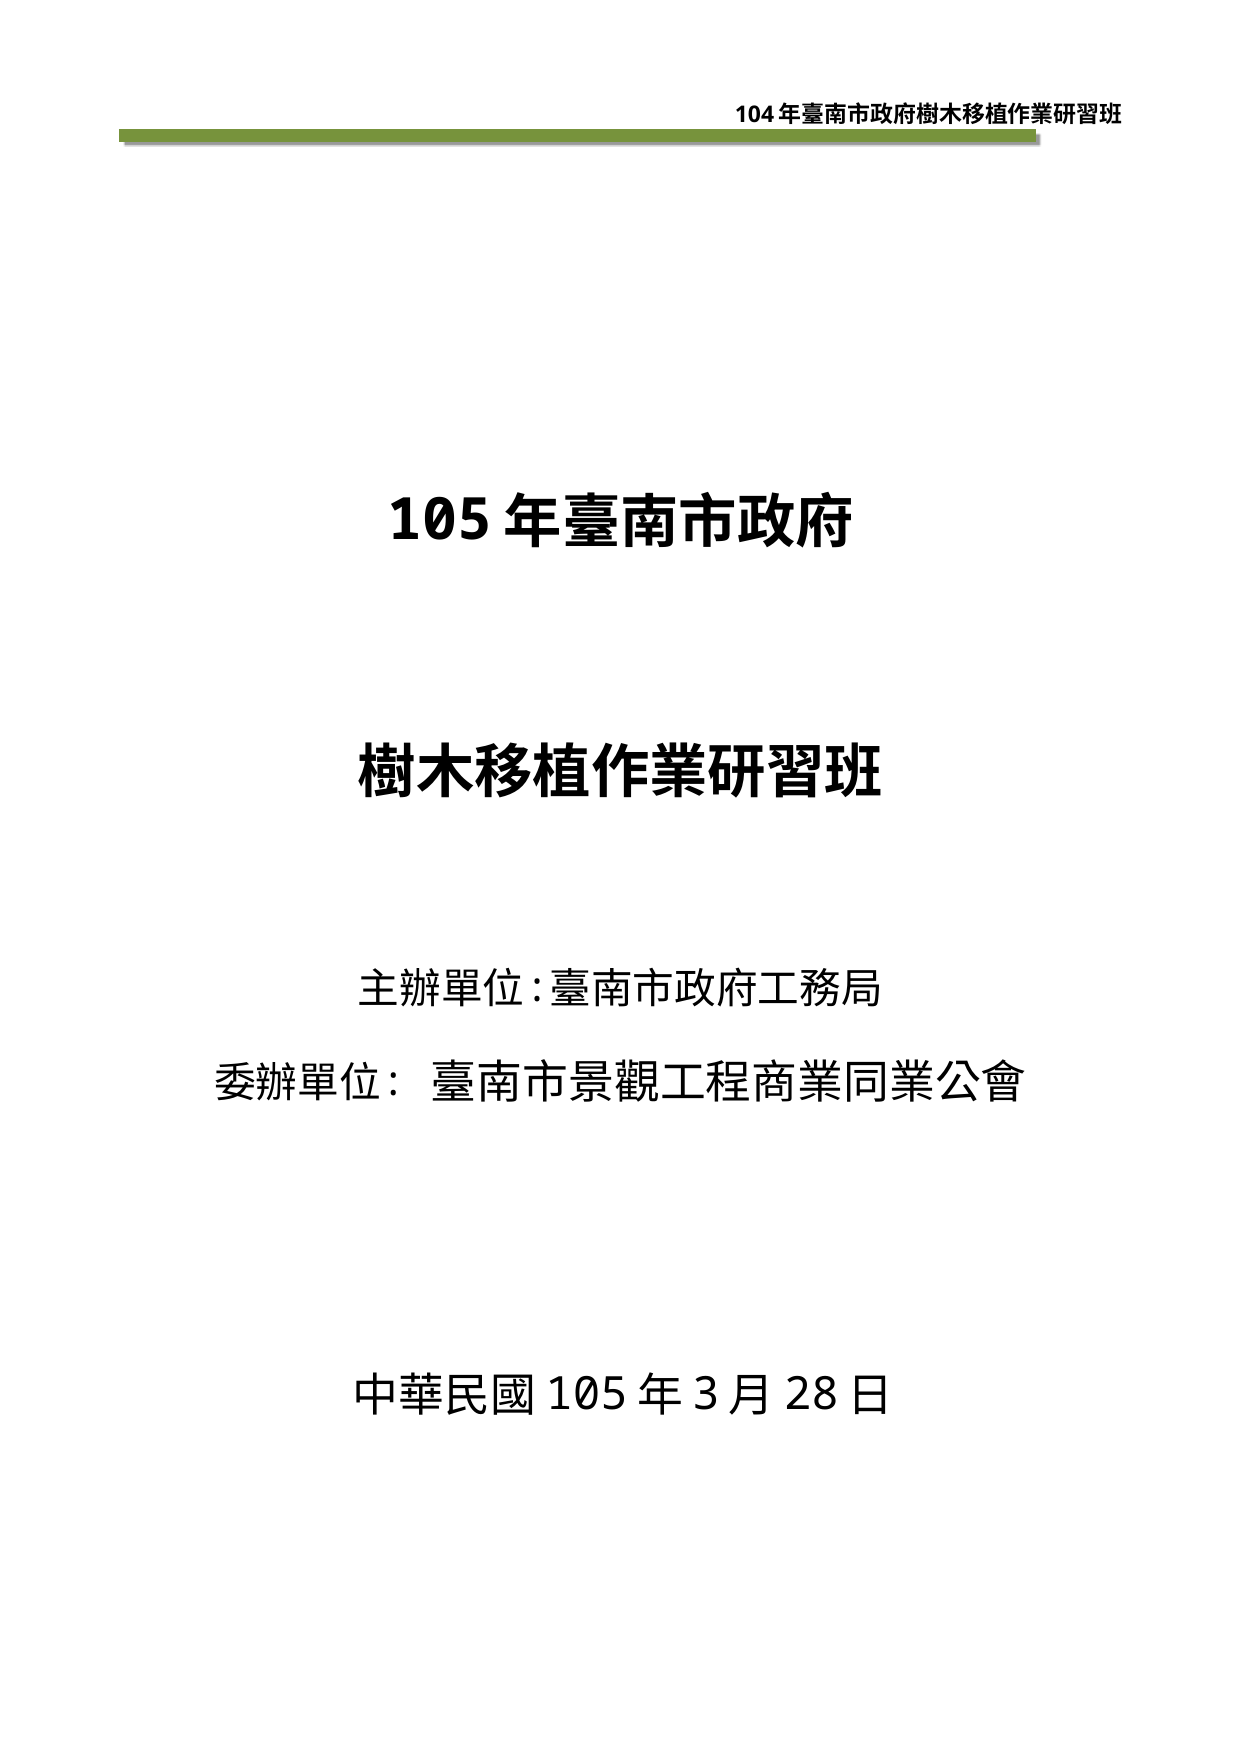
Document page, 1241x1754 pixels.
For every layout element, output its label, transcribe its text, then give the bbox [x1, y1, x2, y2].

text 中華民國105年3月28日 [118, 1319, 1128, 1444]
text 主辦單位:臺南市政府工務局 [118, 944, 1122, 1006]
text 105年臺南市政府 [118, 444, 1122, 569]
text 樹木移植作業研習班 [118, 694, 1122, 819]
text 委辦單位: 臺南市景觀工程商業同業公會 [118, 1006, 1122, 1131]
